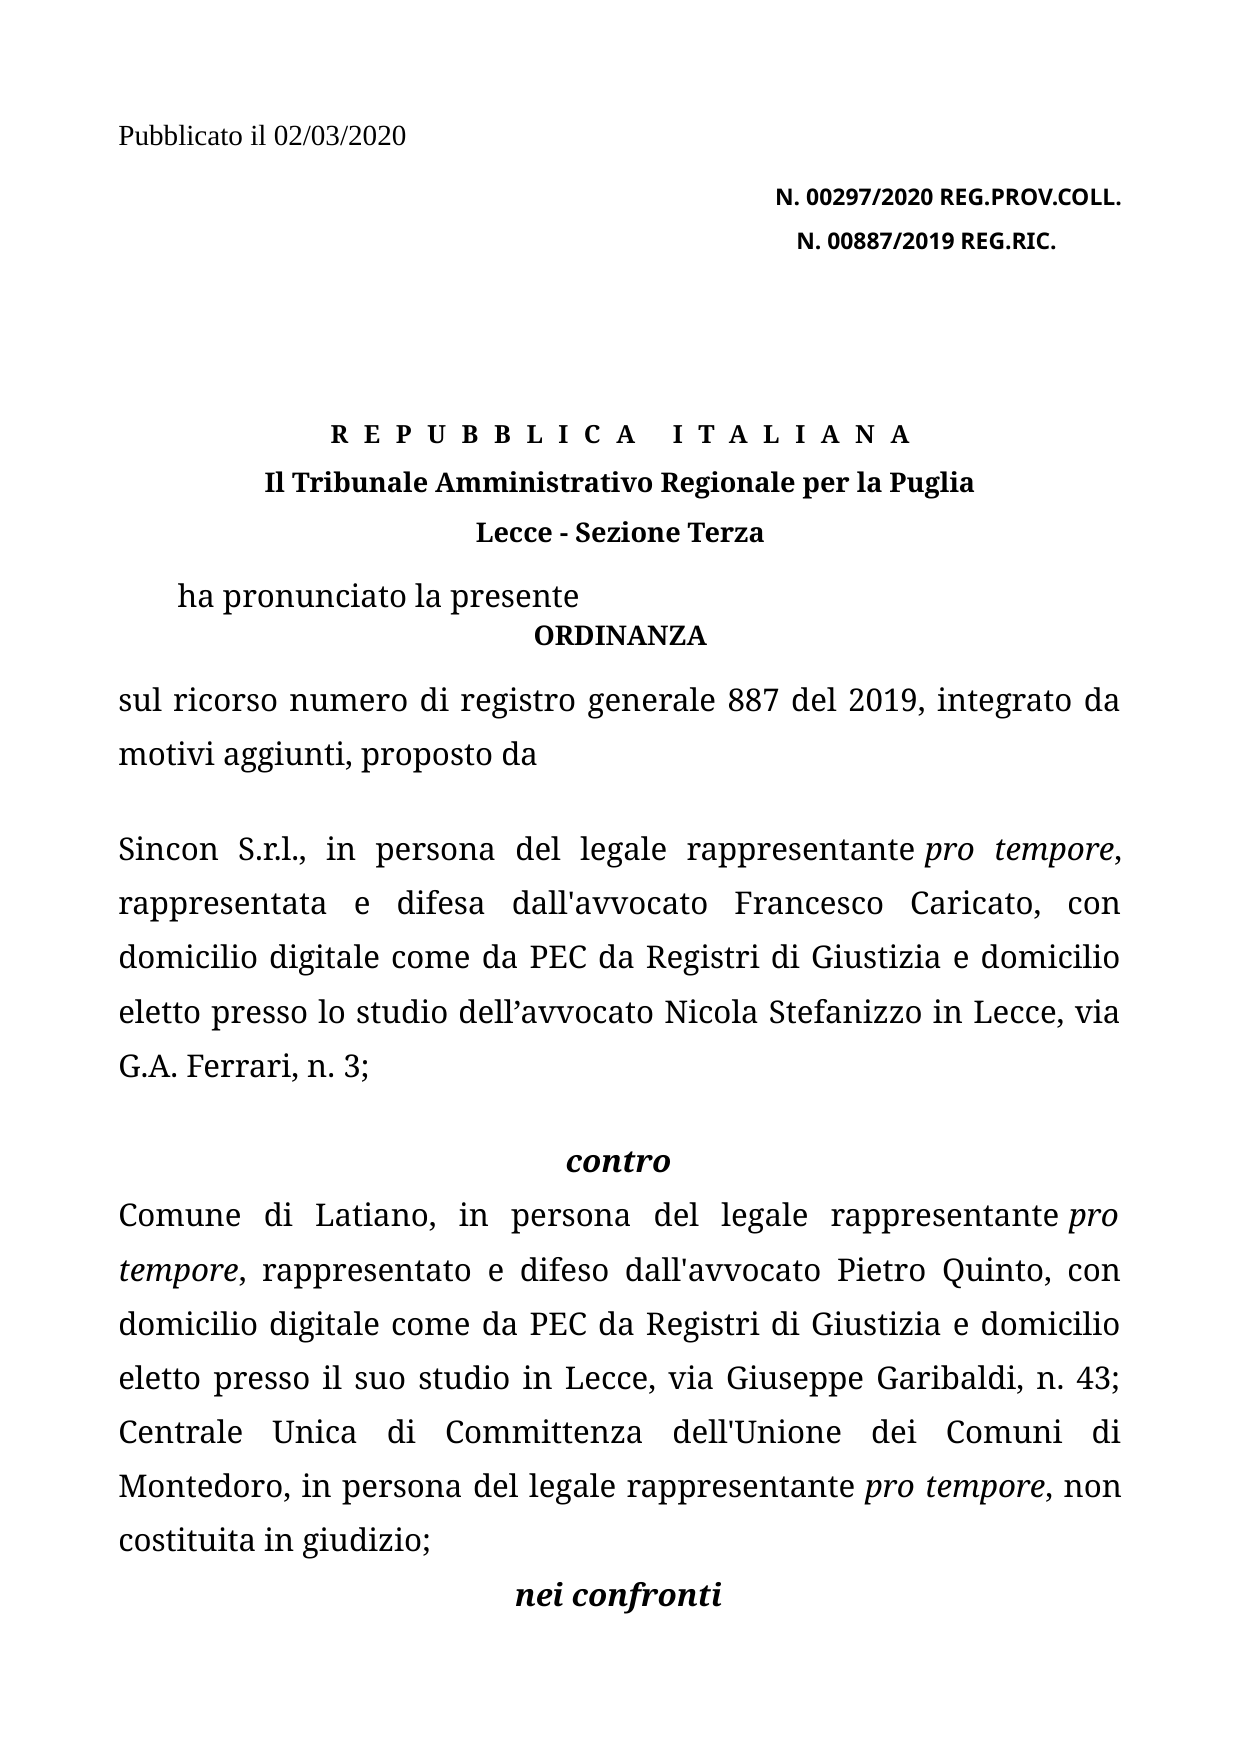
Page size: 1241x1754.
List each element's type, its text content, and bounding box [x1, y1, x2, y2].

text Sincon S.r.l., in persona del legale rappresentante pro tempore, rappresentata e difesa dall'avvocato Francesco Caricato, con domicilio digitale come da PEC da Registri di Giustizia e domicilio eletto presso lo studio dell’avvocato Nicola Stefanizzo in Lecce, via G.A. Ferrari, n. 3; [118, 816, 1122, 1086]
text N. 00297/2020 REG.PROV.COLL. [118, 181, 1122, 212]
text N. 00887/2019 REG.RIC. [118, 225, 1122, 256]
text sul ricorso numero di registro generale 887 del 2019, integrato da motivi aggiunti, proposto da [118, 666, 1122, 774]
text Il Tribunale Amministrativo Regionale per la Puglia [118, 464, 1122, 501]
text Lecce - Sezione Terza [118, 513, 1122, 550]
text nei confronti [118, 1561, 1122, 1615]
text Comune di Latiano, in persona del legale rappresentante pro tempore, rappresentato e difeso dall'avvocato Pietro Quinto, con domicilio digitale come da PEC da Registri di Giustizia e domicilio eletto presso il suo studio in Lecce, via Giuseppe Garibaldi, n. 43; Centrale Unica di Committenza dell'Unione dei Comuni di Montedoro, in persona del legale rappresentante pro tempore, non costituita in giudizio; [118, 1182, 1122, 1561]
text Pubblicato il 02/03/2020 [118, 118, 1122, 152]
text ORDINANZA [118, 617, 1122, 653]
text REPUBBLICA ITALIANA [118, 417, 1122, 451]
text ha pronunciato la presente [118, 562, 1122, 617]
text contro [118, 1128, 1122, 1182]
